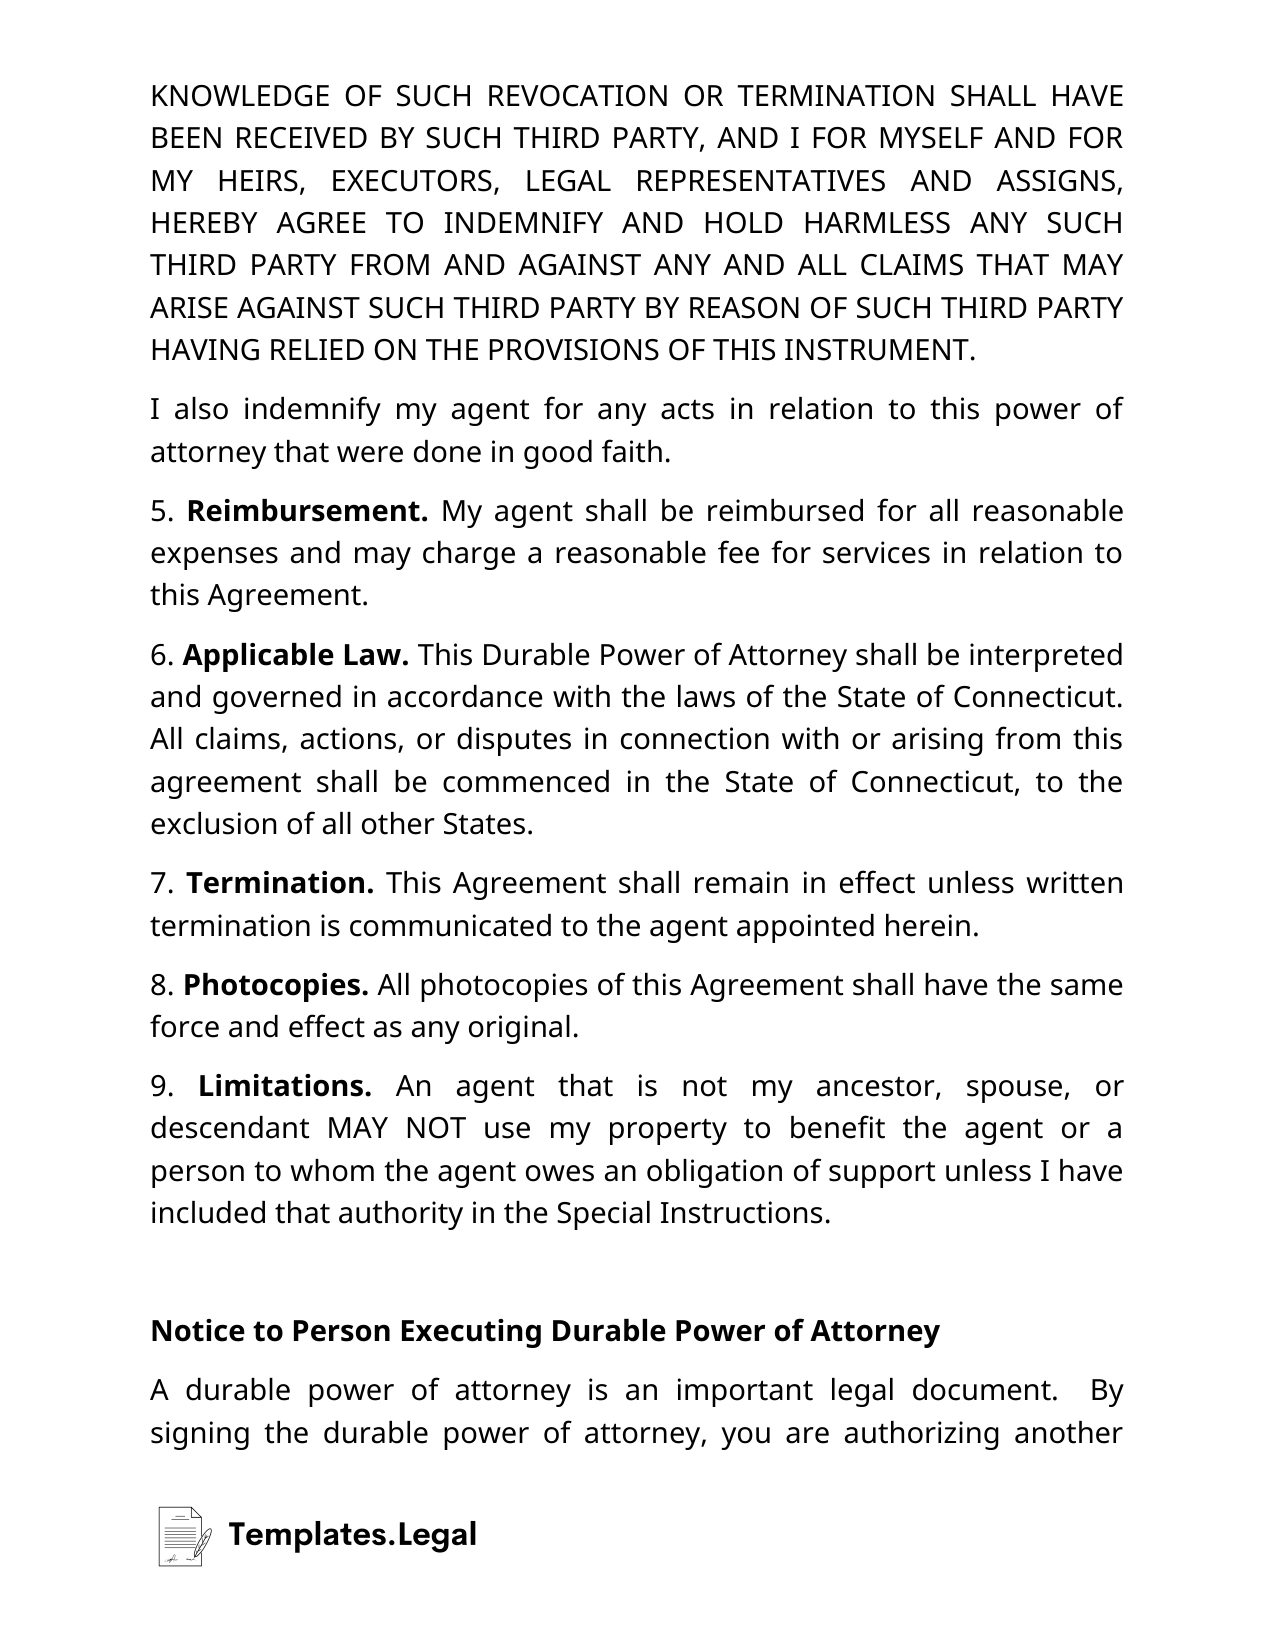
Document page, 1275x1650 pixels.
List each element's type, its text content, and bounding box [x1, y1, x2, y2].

text 5. Reimbursement. My agent shall be reimbursed for all reasonable expenses and may charge a reasonable fee for services in relation to this Agreement. [150, 490, 1125, 614]
text A durable power of attorney is an important legal document. By signing the durable power of attorney, you are authorizing another [150, 1370, 1125, 1452]
text 8. Photocopies. All photocopies of this Agreement shall have the same force and effect as any original. [150, 964, 1125, 1046]
text 6. Applicable Law. This Durable Power of Attorney shall be interpreted and governed in accordance with the laws of the State of Connecticut. All claims, actions, or disputes in connection with or arising from this agreement shall be commenced in the State of Connecticut, to the exclusion of all other States. [150, 634, 1125, 843]
text KNOWLEDGE OF SUCH REVOCATION OR TERMINATION SHALL HAVE BEEN RECEIVED BY SUCH THIRD PARTY, AND I FOR MYSELF AND FOR MY HEIRS, EXECUTORS, LEGAL REPRESENTATIVES AND ASSIGNS, HEREBY AGREE TO INDEMNIFY AND HOLD HARMLESS ANY SUCH THIRD PARTY FROM AND AGAINST ANY AND ALL CLAIMS THAT MAY ARISE AGAINST SUCH THIRD PARTY BY REASON OF SUCH THIRD PARTY HAVING RELIED ON THE PROVISIONS OF THIS INSTRUMENT. [150, 75, 1125, 369]
text 9. Limitations. An agent that is not my ancestor, spouse, or descendant MAY NOT use my property to benefit the agent or a person to whom the agent owes an obligation of support unless I have included that authority in the Special Instructions. [150, 1065, 1125, 1232]
text Notice to Person Executing Durable Power of Attorney [150, 1311, 1125, 1350]
text 7. Termination. This Agreement shall remain in effect unless written termination is communicated to the agent appointed herein. [150, 862, 1125, 944]
text I also indemnify my agent for any acts in relation to this power of attorney that were done in good faith. [150, 388, 1125, 471]
